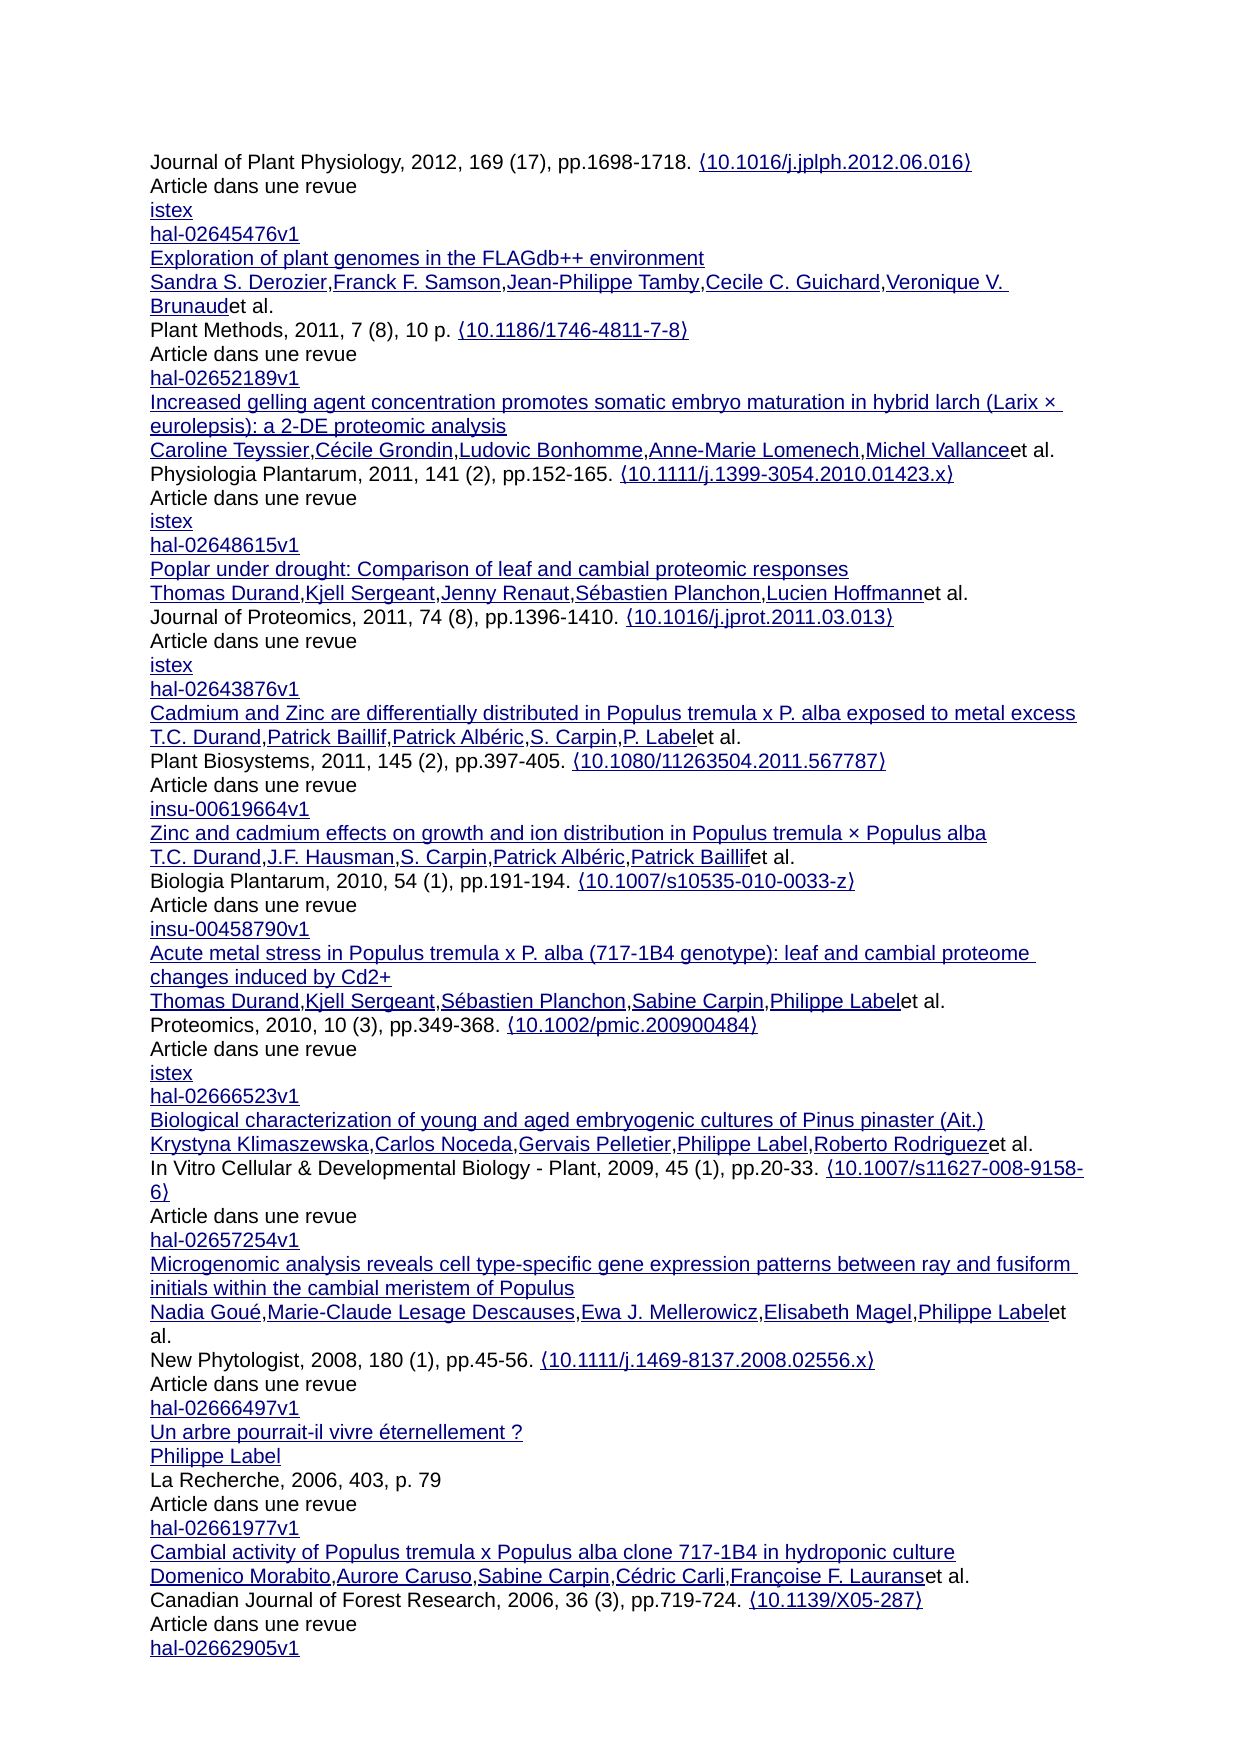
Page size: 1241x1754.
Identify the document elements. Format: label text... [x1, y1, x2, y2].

table_cell Exploration of plant genomes in the FLAGdb++ environment Sandra S. Derozier,Franck F. Samson,Jean-Philippe Tamby,Cecile C. Guichard,Veronique V. Brunaudet al. Plant Methods, 2011, 7 (8), 10 p. ⟨10.1186/1746-4811-7-8⟩ Article dans une revue hal-02652189v1 [150, 246, 1090, 389]
table_cell Biological characterization of young and aged embryogenic cultures of Pinus pinaster (Ait.) Krystyna Klimaszewska,Carlos Noceda,Gervais Pelletier,Philippe Label,Roberto Rodriguezet al. In Vitro Cellular & Developmental Biology - Plant, 2009, 45 (1), pp.20-33. ⟨10.1007/s11627-008-9158-6⟩ Article dans une revue hal-02657254v1 [150, 1108, 1090, 1252]
table_cell Un arbre pourrait-il vivre éternellement ? Philippe Label La Recherche, 2006, 403, p. 79 Article dans une revue hal-02661977v1 [150, 1420, 1090, 1539]
table_cell Cadmium and Zinc are differentially distributed in Populus tremula x P. alba exposed to metal excess T.C. Durand,Patrick Baillif,Patrick Albéric,S. Carpin,P. Labelet al. Plant Biosystems, 2011, 145 (2), pp.397-405. ⟨10.1080/11263504.2011.567787⟩ Article dans une revue insu-00619664v1 [150, 701, 1090, 821]
table_cell Journal of Plant Physiology, 2012, 169 (17), pp.1698-1718. ⟨10.1016/j.jplph.2012.06.016⟩ Article dans une revue istex hal-02645476v1 [150, 150, 1090, 246]
table_cell Poplar under drought: Comparison of leaf and cambial proteomic responses Thomas Durand,Kjell Sergeant,Jenny Renaut,Sébastien Planchon,Lucien Hoffmannet al. Journal of Proteomics, 2011, 74 (8), pp.1396-1410. ⟨10.1016/j.jprot.2011.03.013⟩ Article dans une revue istex hal-02643876v1 [150, 557, 1090, 701]
table_cell Zinc and cadmium effects on growth and ion distribution in Populus tremula × Populus alba T.C. Durand,J.F. Hausman,S. Carpin,Patrick Albéric,Patrick Baillifet al. Biologia Plantarum, 2010, 54 (1), pp.191-194. ⟨10.1007/s10535-010-0033-z⟩ Article dans une revue insu-00458790v1 [150, 821, 1090, 941]
table_cell Acute metal stress in Populus tremula x P. alba (717-1B4 genotype): leaf and cambial proteome changes induced by Cd2+ Thomas Durand,Kjell Sergeant,Sébastien Planchon,Sabine Carpin,Philippe Labelet al. Proteomics, 2010, 10 (3), pp.349-368. ⟨10.1002/pmic.200900484⟩ Article dans une revue istex hal-02666523v1 [150, 941, 1090, 1108]
table_cell Cambial activity of Populus tremula x Populus alba clone 717-1B4 in hydroponic culture Domenico Morabito,Aurore Caruso,Sabine Carpin,Cédric Carli,Françoise F. Lauranset al. Canadian Journal of Forest Research, 2006, 36 (3), pp.719-724. ⟨10.1139/X05-287⟩ Article dans une revue hal-02662905v1 [150, 1540, 1090, 1659]
table_cell Increased gelling agent concentration promotes somatic embryo maturation in hybrid larch (Larix × eurolepsis): a 2-DE proteomic analysis Caroline Teyssier,Cécile Grondin,Ludovic Bonhomme,Anne-Marie Lomenech,Michel Vallanceet al. Physiologia Plantarum, 2011, 141 (2), pp.152-165. ⟨10.1111/j.1399-3054.2010.01423.x⟩ Article dans une revue istex hal-02648615v1 [150, 390, 1090, 557]
table_cell Microgenomic analysis reveals cell type-specific gene expression patterns between ray and fusiform initials within the cambial meristem of Populus Nadia Goué,Marie-Claude Lesage Descauses,Ewa J. Mellerowicz,Elisabeth Magel,Philippe Labelet al. New Phytologist, 2008, 180 (1), pp.45-56. ⟨10.1111/j.1469-8137.2008.02556.x⟩ Article dans une revue hal-02666497v1 [150, 1252, 1090, 1420]
